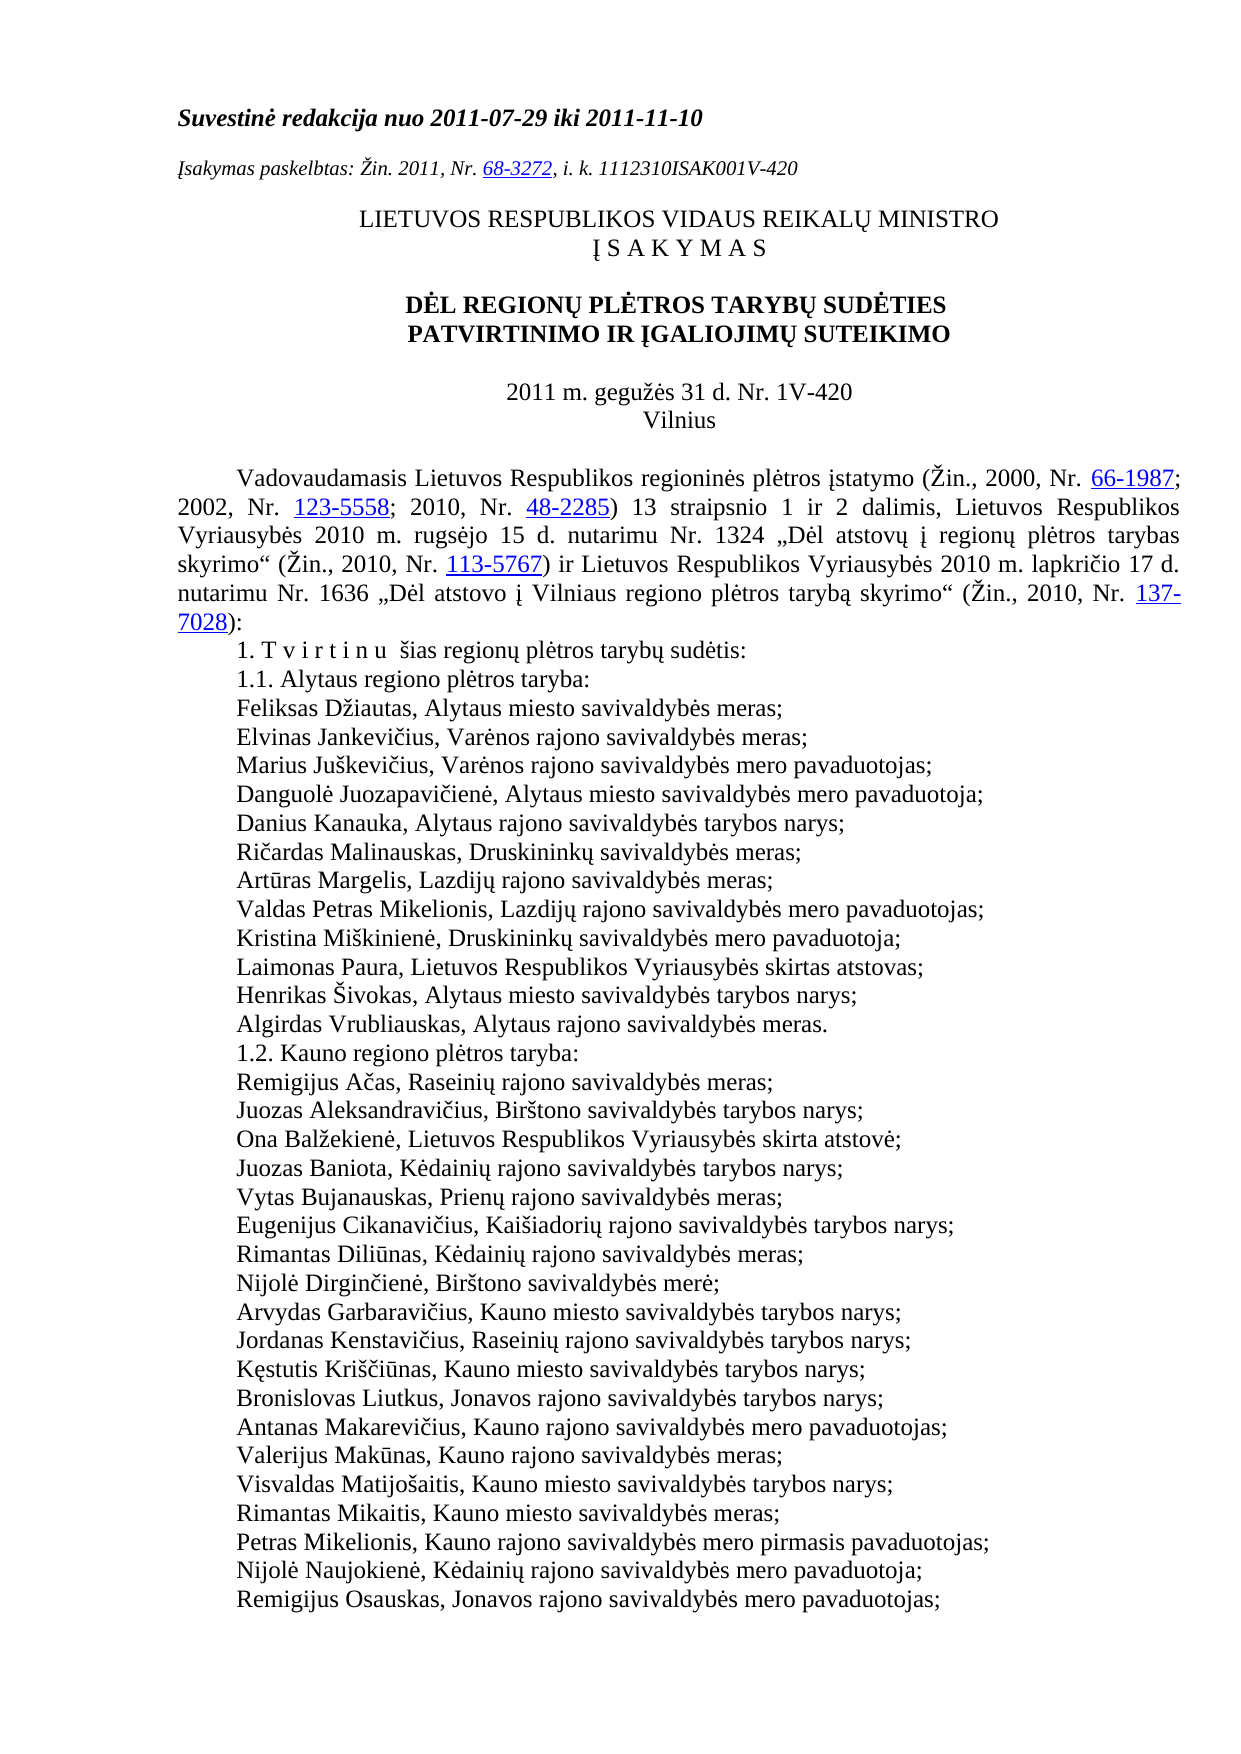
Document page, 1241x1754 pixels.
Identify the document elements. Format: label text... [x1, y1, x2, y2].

text Danius Kanauka, Alytaus rajono savivaldybės tarybos narys; [177, 808, 1181, 837]
text Rimantas Diliūnas, Kėdainių rajono savivaldybės meras; [177, 1239, 1181, 1268]
text Vadovaudamasis Lietuvos Respublikos regioninės plėtros įstatymo (Žin., 2000, Nr. 66-1987; 2002, Nr. 123-5558; 2010, Nr. 48-2285) 13 straipsnio 1 ir 2 dalimis, Lietuvos Respublikos Vyriausybės 2010 m. rugsėjo 15 d. nutarimu Nr. 1324 „Dėl atstovų į regionų plėtros tarybas skyrimo“ (Žin., 2010, Nr. 113-5767) ir Lietuvos Respublikos Vyriausybės 2010 m. lapkričio 17 d. nutarimu Nr. 1636 „Dėl atstovo į Vilniaus regiono plėtros tarybą skyrimo“ (Žin., 2010, Nr. 137-7028): [177, 463, 1181, 636]
text Įsakymas paskelbtas: Žin. 2011, Nr. 68-3272, i. k. 1112310ISAK001V-420 [177, 156, 1181, 180]
text Vytas Bujanauskas, Prienų rajono savivaldybės meras; [177, 1182, 1181, 1211]
text 1.1. Alytaus regiono plėtros taryba: [177, 664, 1181, 693]
text Danguolė Juozapavičienė, Alytaus miesto savivaldybės mero pavaduotoja; [177, 779, 1181, 808]
text Juozas Aleksandravičius, Birštono savivaldybės tarybos narys; [177, 1096, 1181, 1124]
text Petras Mikelionis, Kauno rajono savivaldybės mero pirmasis pavaduotojas; [177, 1527, 1181, 1556]
text DĖL REGIONŲ PLĖTROS TARYBŲ SUDĖTIES PATVIRTINIMO Ir įgaliojimų suteikimo [177, 291, 1181, 348]
text Ona Balžekienė, Lietuvos Respublikos Vyriausybės skirta atstovė; [177, 1124, 1181, 1153]
text LIETUVOS RESPUBLIKOS VIDAUS REIKALŲ MINISTRO [177, 204, 1181, 233]
text Artūras Margelis, Lazdijų rajono savivaldybės meras; [177, 866, 1181, 894]
text Valdas Petras Mikelionis, Lazdijų rajono savivaldybės mero pavaduotojas; [177, 894, 1181, 923]
text Jordanas Kenstavičius, Raseinių rajono savivaldybės tarybos narys; [177, 1326, 1181, 1354]
text Remigijus Osauskas, Jonavos rajono savivaldybės mero pavaduotojas; [177, 1584, 1181, 1613]
text Antanas Makarevičius, Kauno rajono savivaldybės mero pavaduotojas; [177, 1412, 1181, 1441]
text Laimonas Paura, Lietuvos Respublikos Vyriausybės skirtas atstovas; [177, 952, 1181, 981]
text Juozas Baniota, Kėdainių rajono savivaldybės tarybos narys; [177, 1153, 1181, 1182]
text Henrikas Šivokas, Alytaus miesto savivaldybės tarybos narys; [177, 981, 1181, 1009]
text ĮSAKYMAS [177, 233, 1181, 262]
text Ričardas Malinauskas, Druskininkų savivaldybės meras; [177, 837, 1181, 866]
text Nijolė Dirginčienė, Birštono savivaldybės merė; [177, 1268, 1181, 1297]
text Kristina Miškinienė, Druskininkų savivaldybės mero pavaduotoja; [177, 923, 1181, 952]
text Algirdas Vrubliauskas, Alytaus rajono savivaldybės meras. [177, 1009, 1181, 1038]
text Suvestinė redakcija nuo 2011-07-29 iki 2011-11-10 [177, 103, 1181, 132]
text Rimantas Mikaitis, Kauno miesto savivaldybės meras; [177, 1498, 1181, 1527]
text Valerijus Makūnas, Kauno rajono savivaldybės meras; [177, 1441, 1181, 1469]
text Visvaldas Matijošaitis, Kauno miesto savivaldybės tarybos narys; [177, 1469, 1181, 1498]
text Elvinas Jankevičius, Varėnos rajono savivaldybės meras; [177, 722, 1181, 751]
text Nijolė Naujokienė, Kėdainių rajono savivaldybės mero pavaduotoja; [177, 1556, 1181, 1584]
text Bronislovas Liutkus, Jonavos rajono savivaldybės tarybos narys; [177, 1383, 1181, 1412]
text Marius Juškevičius, Varėnos rajono savivaldybės mero pavaduotojas; [177, 751, 1181, 779]
text 1. Tvirtinu šias regionų plėtros tarybų sudėtis: [177, 636, 1181, 664]
text Remigijus Ačas, Raseinių rajono savivaldybės meras; [177, 1067, 1181, 1096]
text 2011 m. gegužės 31 d. Nr. 1V-420 [177, 377, 1181, 406]
text Vilnius [177, 406, 1181, 434]
text 1.2. Kauno regiono plėtros taryba: [177, 1038, 1181, 1067]
text Kęstutis Kriščiūnas, Kauno miesto savivaldybės tarybos narys; [177, 1354, 1181, 1383]
text Feliksas Džiautas, Alytaus miesto savivaldybės meras; [177, 693, 1181, 722]
text Eugenijus Cikanavičius, Kaišiadorių rajono savivaldybės tarybos narys; [177, 1211, 1181, 1239]
text Arvydas Garbaravičius, Kauno miesto savivaldybės tarybos narys; [177, 1297, 1181, 1326]
